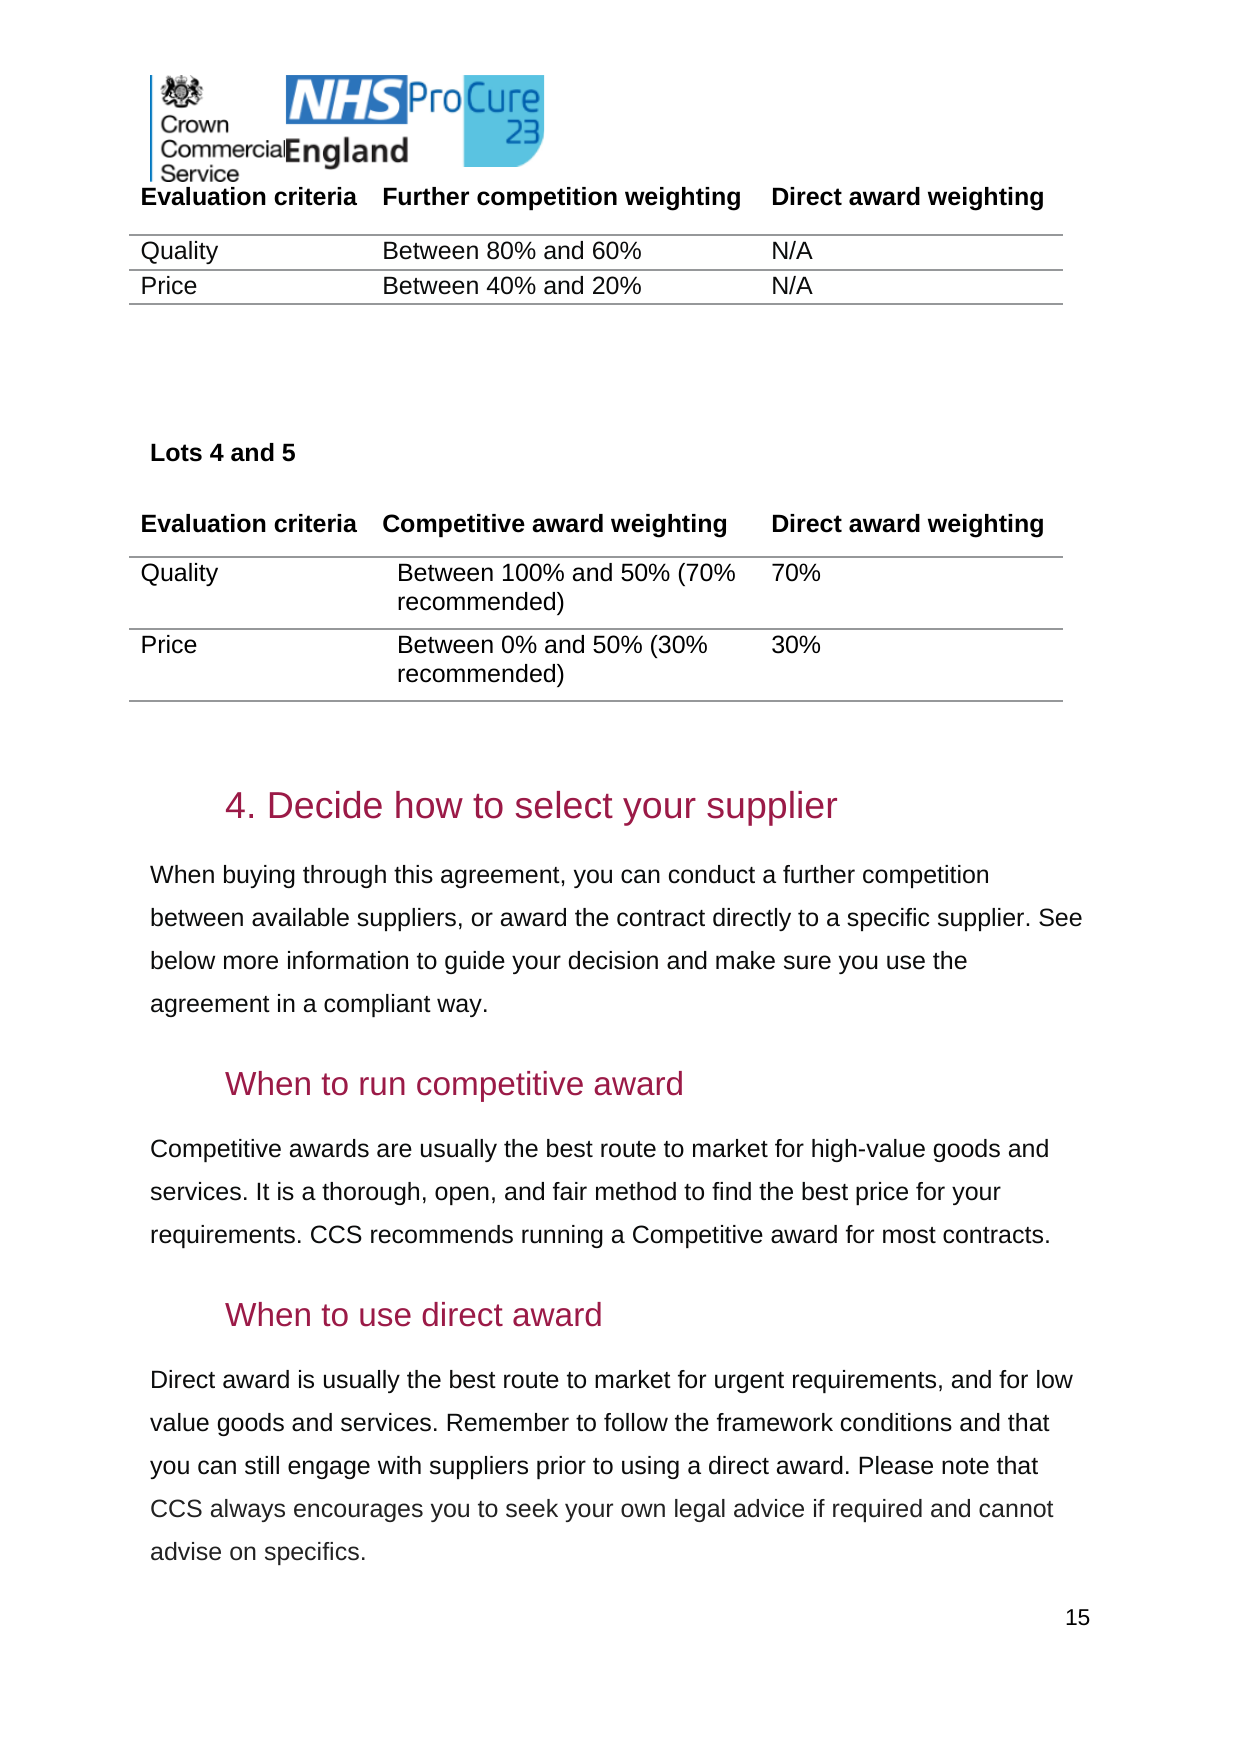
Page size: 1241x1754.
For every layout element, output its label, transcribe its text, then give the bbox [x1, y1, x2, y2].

text When buying through this agreement, you can conduct a further competition between available suppliers, or award the contract directly to a specific supplier. See below more information to guide your decision and make sure you use the agreement in a compliant way. [150, 860, 1090, 1018]
table_cell 70% [760, 558, 1063, 628]
subtitle When to use direct award [150, 1294, 1090, 1333]
text Competitive awards are usually the best route to market for high-value goods and services. It is a thorough, open, and fair method to find the best price for your requirements. CCS recommends running a Competitive award for most contracts. [150, 1134, 1090, 1249]
table_header Further competition weighting [371, 181, 760, 234]
text Lots 4 and 5 [150, 437, 1090, 466]
table_cell Between 40% and 20% [371, 271, 760, 303]
table_header Competitive award weighting [371, 504, 760, 556]
table_cell Quality [129, 558, 371, 628]
text Direct award is usually the best route to market for urgent requirements, and for low value goods and services. Remember to follow the framework conditions and that you can still engage with suppliers prior to using a direct award. Please note that CCS always encourages you to seek your own legal advice if required and cannot advise on specifics. [150, 1365, 1090, 1566]
table_cell Price [129, 630, 371, 700]
subtitle When to run competitive award [150, 1064, 1090, 1102]
table_cell 30% [760, 630, 1063, 700]
table_cell Price [129, 271, 371, 303]
table_header Evaluation criteria [129, 504, 371, 556]
table_cell N/A [760, 236, 1063, 269]
table_cell N/A [760, 271, 1063, 303]
table_header Evaluation criteria [129, 181, 371, 234]
table_cell Quality [129, 236, 371, 269]
table_cell Between 100% and 50% (70% recommended) [371, 558, 760, 628]
table_header Direct award weighting [760, 181, 1063, 234]
subtitle 4. Decide how to select your supplier [150, 783, 1090, 826]
table_header Direct award weighting [760, 504, 1063, 556]
table_cell Between 0% and 50% (30% recommended) [371, 630, 760, 700]
table_cell Between 80% and 60% [371, 236, 760, 269]
